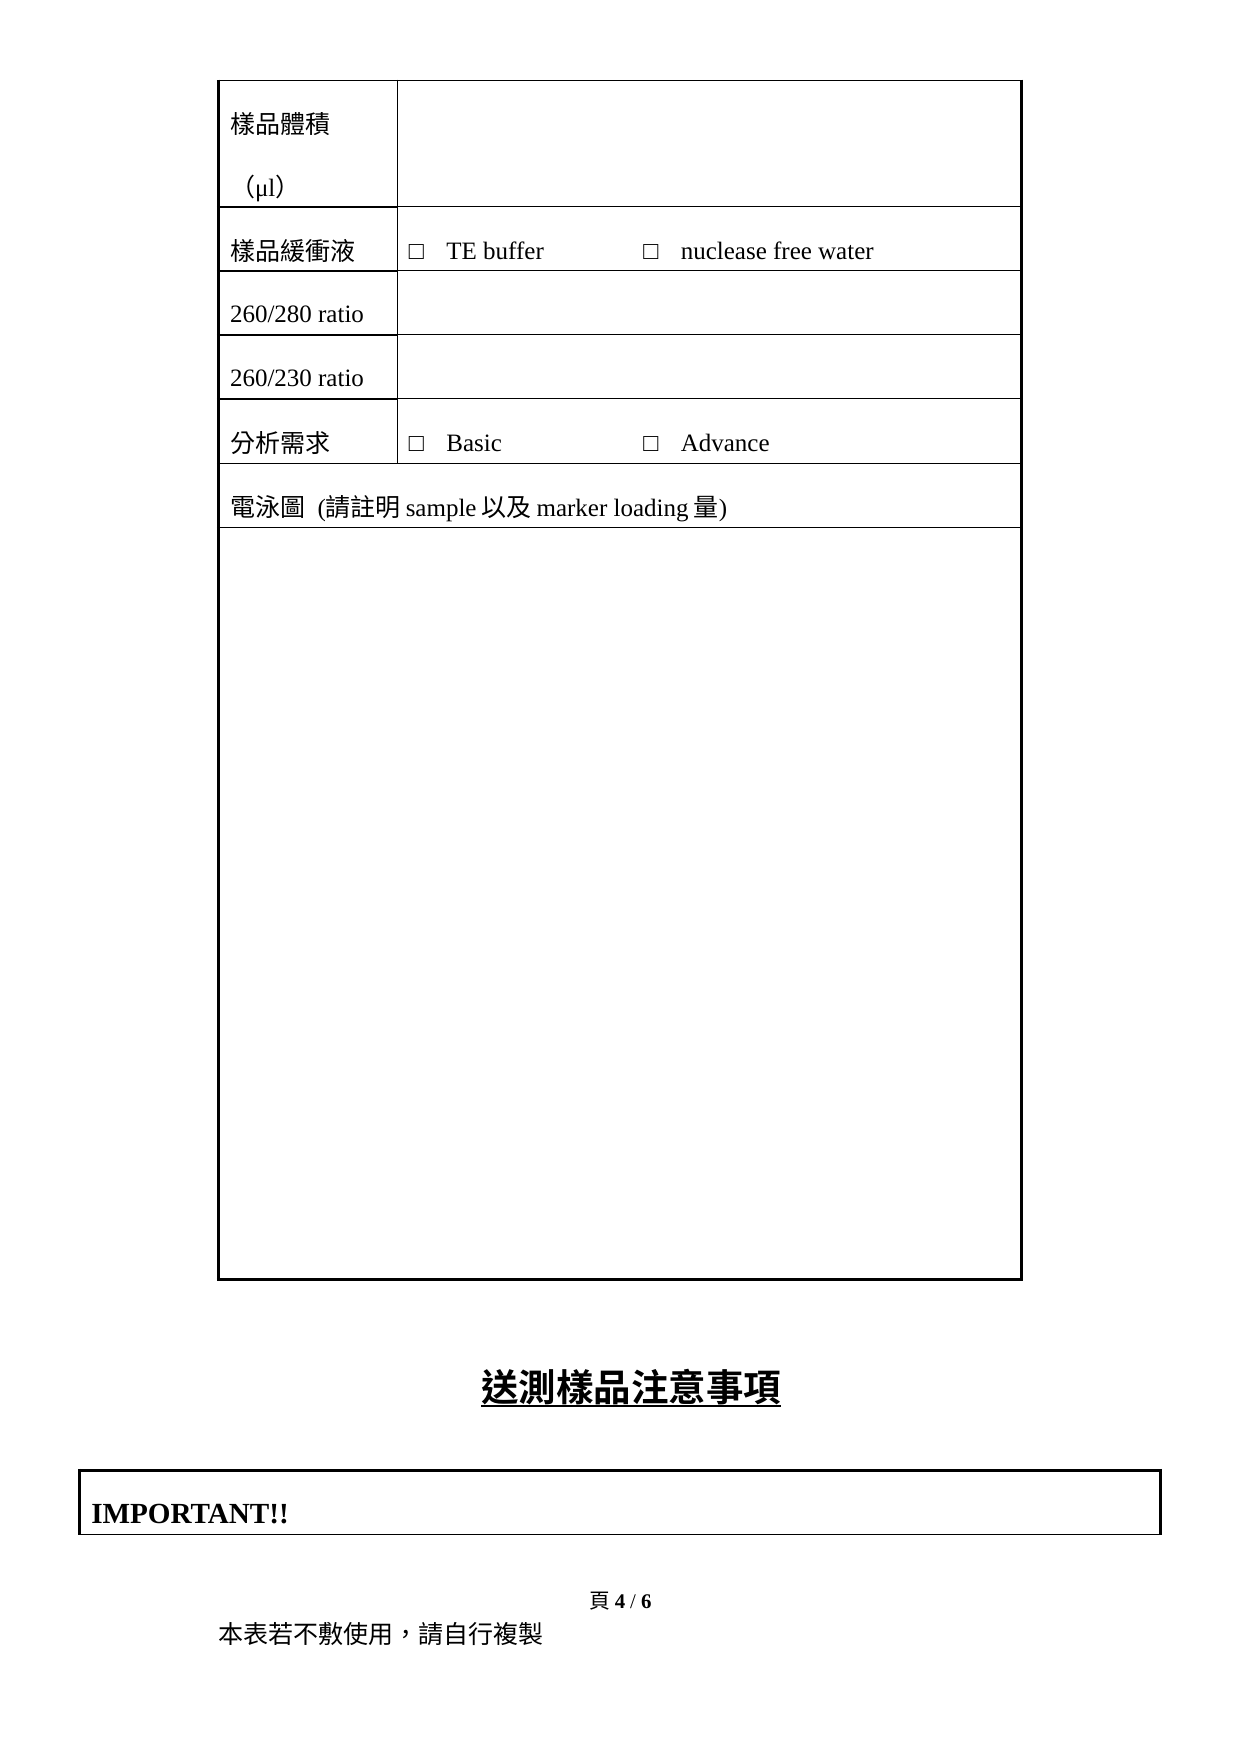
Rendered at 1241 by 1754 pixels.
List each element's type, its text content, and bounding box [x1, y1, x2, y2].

table_cell [398, 271, 1020, 334]
text 送測樣品注意事項 [87, 1344, 1175, 1406]
table_cell 樣品體積（μl） [220, 81, 397, 206]
table_cell [398, 81, 1020, 206]
table_cell 分析需求 [220, 400, 397, 462]
table_cell Basic [398, 399, 632, 462]
table_cell 樣品緩衝液 [220, 208, 397, 270]
table_cell TE buffer [398, 207, 632, 270]
table_cell [398, 335, 1020, 398]
table_cell 電泳圖 (請註明sample以及marker loading量) [220, 464, 1020, 526]
table_cell 260/280 ratio [220, 272, 397, 334]
table_cell 260/230 ratio [220, 336, 397, 398]
table_cell Advance [632, 399, 1020, 462]
table_cell nuclease free water [632, 207, 1020, 270]
table_cell [220, 528, 1020, 1278]
table_header IMPORTANT!! [81, 1472, 1159, 1534]
